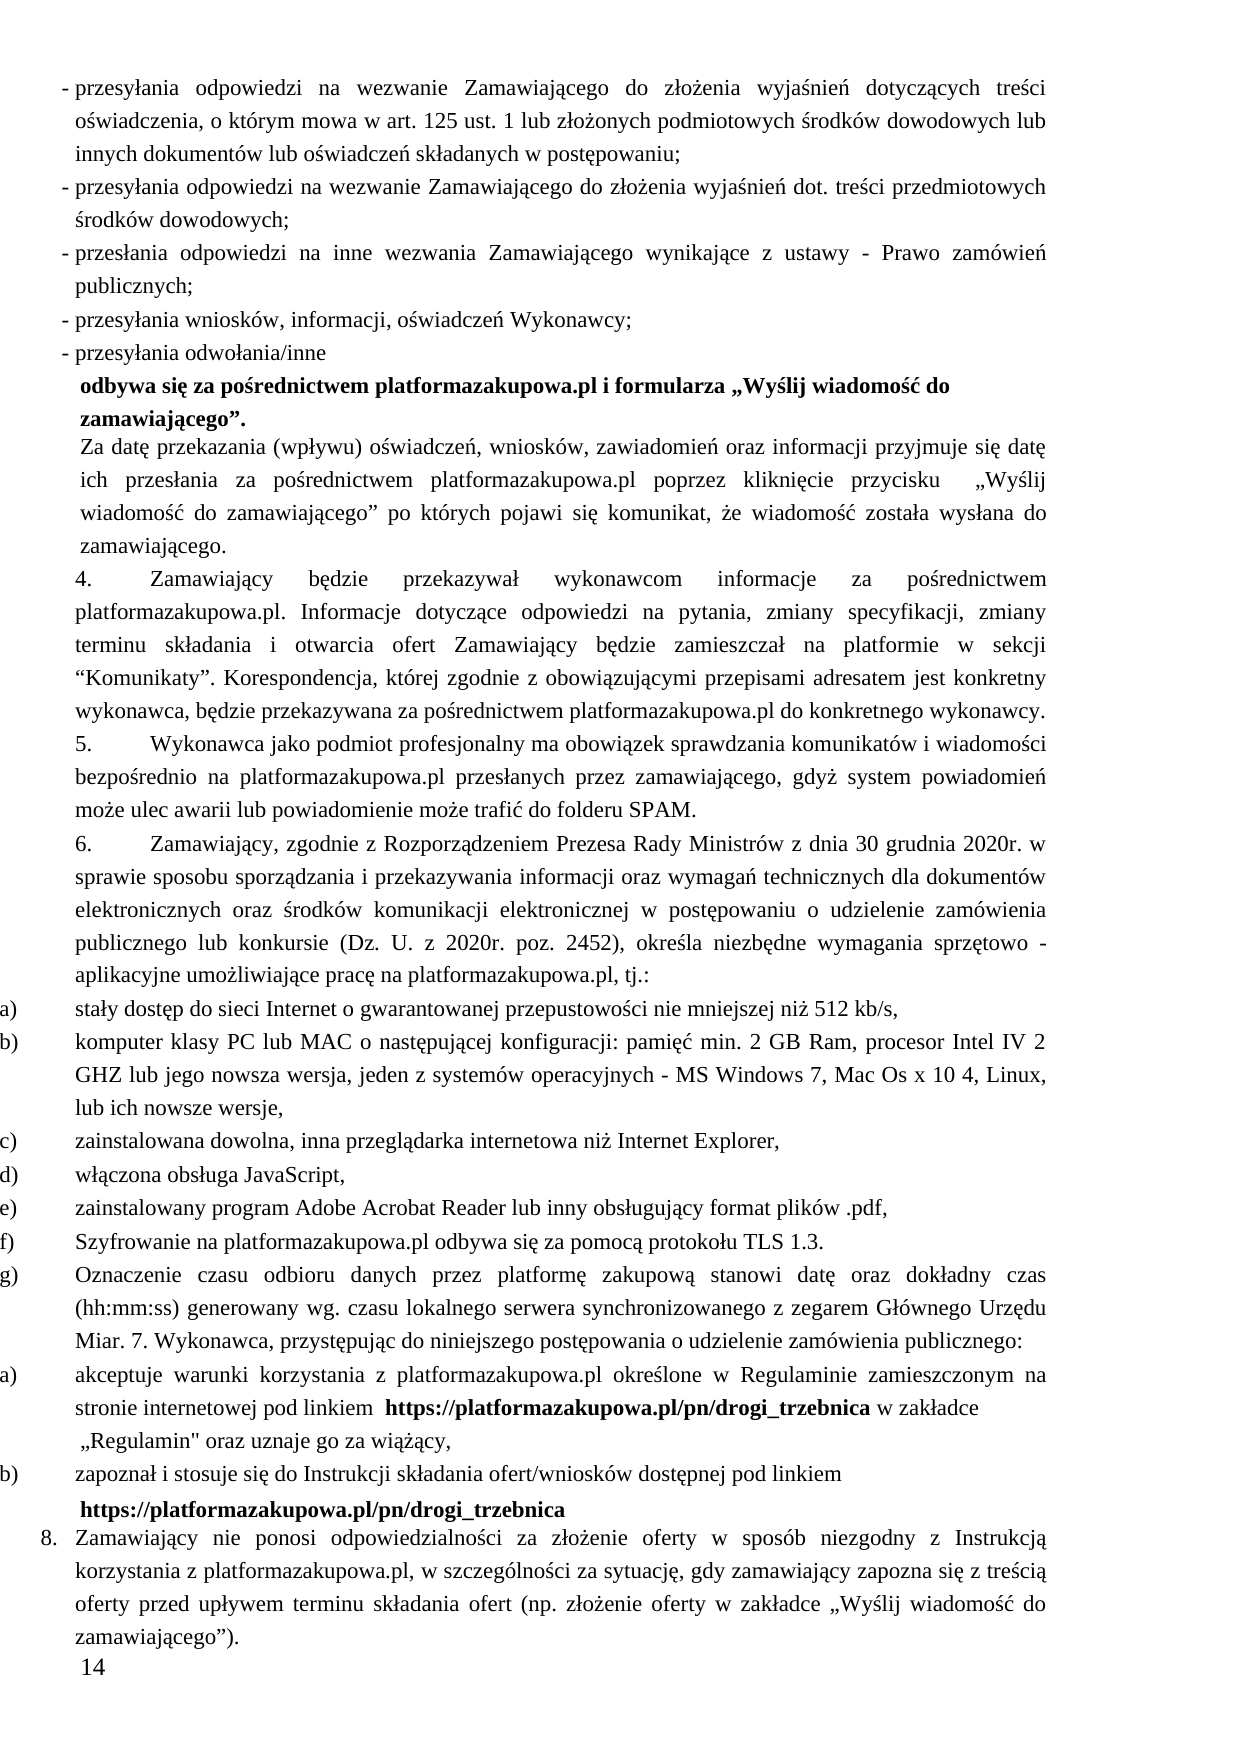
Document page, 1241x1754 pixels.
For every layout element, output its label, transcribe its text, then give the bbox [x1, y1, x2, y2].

list przesyłania odwołania/inne [61, 339, 1048, 366]
text odbywa się za pośrednictwem platformazakupowa.pl i formularza „Wyślij wiadomość do [80, 373, 1136, 399]
text zamawiającego”. [80, 405, 1136, 432]
list komputer klasy PC lub MAC o następującej konfiguracji: pamięć min. 2 GB Ram, procesor Intel IV 2 GHZ lub jego nowsza wersja, jeden z systemów operacyjnych - MS Windows 7, Mac Os x 10 4, Linux, lub ich nowsze wersje, [0, 1028, 1048, 1121]
list stały dostęp do sieci Internet o gwarantowanej przepustowości nie mniejszej niż 512 kb/s, [0, 995, 1048, 1021]
text „Regulamin" oraz uznaje go za wiążący, [80, 1427, 1048, 1453]
list włączona obsługa JavaScript, [0, 1161, 1048, 1187]
list zainstalowany program Adobe Acrobat Reader lub inny obsługujący format plików .pdf, [0, 1194, 1048, 1221]
list Szyfrowanie na platformazakupowa.pl odbywa się za pomocą protokołu TLS 1.3. [0, 1228, 1048, 1254]
list Oznaczenie czasu odbioru danych przez platformę zakupową stanowi datę oraz dokładny czas (hh:mm:ss) generowany wg. czasu lokalnego serwera synchronizowanego z zegarem Głównego Urzędu Miar. 7. Wykonawca, przystępując do niniejszego postępowania o udzielenie zamówienia publicznego: [0, 1261, 1048, 1353]
list Wykonawca jako podmiot profesjonalny ma obowiązek sprawdzania komunikatów i wiadomości bezpośrednio na platformazakupowa.pl przesłanych przez zamawiającego, gdyż system powiadomień może ulec awarii lub powiadomienie może trafić do folderu SPAM. [75, 731, 1048, 823]
list przesyłania odpowiedzi na wezwanie Zamawiającego do złożenia wyjaśnień dotyczących treści oświadczenia, o którym mowa w art. 125 ust. 1 lub złożonych podmiotowych środków dowodowych lub innych dokumentów lub oświadczeń składanych w postępowaniu; [61, 74, 1048, 166]
list przesłania odpowiedzi na inne wezwania Zamawiającego wynikające z ustawy - Prawo zamówień publicznych; [61, 239, 1048, 299]
list Zamawiający nie ponosi odpowiedzialności za złożenie oferty w sposób niezgodny z Instrukcją korzystania z platformazakupowa.pl, w szczególności za sytuację, gdy zamawiający zapozna się z treścią oferty przed upływem terminu składania ofert (np. złożenie oferty w zakładce „Wyślij wiadomość do zamawiającego”). [40, 1524, 1048, 1649]
text https://platformazakupowa.pl/pn/drogi_trzebnica [80, 1496, 1136, 1523]
list zainstalowana dowolna, inna przeglądarka internetowa niż Internet Explorer, [0, 1128, 1048, 1154]
list akceptuje warunki korzystania z platformazakupowa.pl określone w Regulaminie zamieszczonym na stronie internetowej pod linkiem https://platformazakupowa.pl/pn/drogi_trzebnica w zakładce [0, 1361, 1048, 1420]
list przesyłania wniosków, informacji, oświadczeń Wykonawcy; [61, 306, 1048, 332]
list Zamawiający, zgodnie z Rozporządzeniem Prezesa Rady Ministrów z dnia 30 grudnia 2020r. w sprawie sposobu sporządzania i przekazywania informacji oraz wymagań technicznych dla dokumentów elektronicznych oraz środków komunikacji elektronicznej w postępowaniu o udzielenie zamówienia publicznego lub konkursie (Dz. U. z 2020r. poz. 2452), określa niezbędne wymagania sprzętowo - aplikacyjne umożliwiające pracę na platformazakupowa.pl, tj.: [75, 830, 1048, 988]
text Za datę przekazania (wpływu) oświadczeń, wniosków, zawiadomień oraz informacji przyjmuje się datę ich przesłania za pośrednictwem platformazakupowa.pl poprzez kliknięcie przycisku „Wyślij wiadomość do zamawiającego” po których pojawi się komunikat, że wiadomość została wysłana do zamawiającego. [80, 433, 1048, 558]
list Zamawiający będzie przekazywał wykonawcom informacje za pośrednictwem platformazakupowa.pl. Informacje dotyczące odpowiedzi na pytania, zmiany specyfikacji, zmiany terminu składania i otwarcia ofert Zamawiający będzie zamieszczał na platformie w sekcji “Komunikaty”. Korespondencja, której zgodnie z obowiązującymi przepisami adresatem jest konkretny wykonawca, będzie przekazywana za pośrednictwem platformazakupowa.pl do konkretnego wykonawcy. [75, 565, 1048, 723]
list przesyłania odpowiedzi na wezwanie Zamawiającego do złożenia wyjaśnień dot. treści przedmiotowych środków dowodowych; [61, 173, 1048, 232]
list zapoznał i stosuje się do Instrukcji składania ofert/wniosków dostępnej pod linkiem [0, 1460, 1048, 1487]
